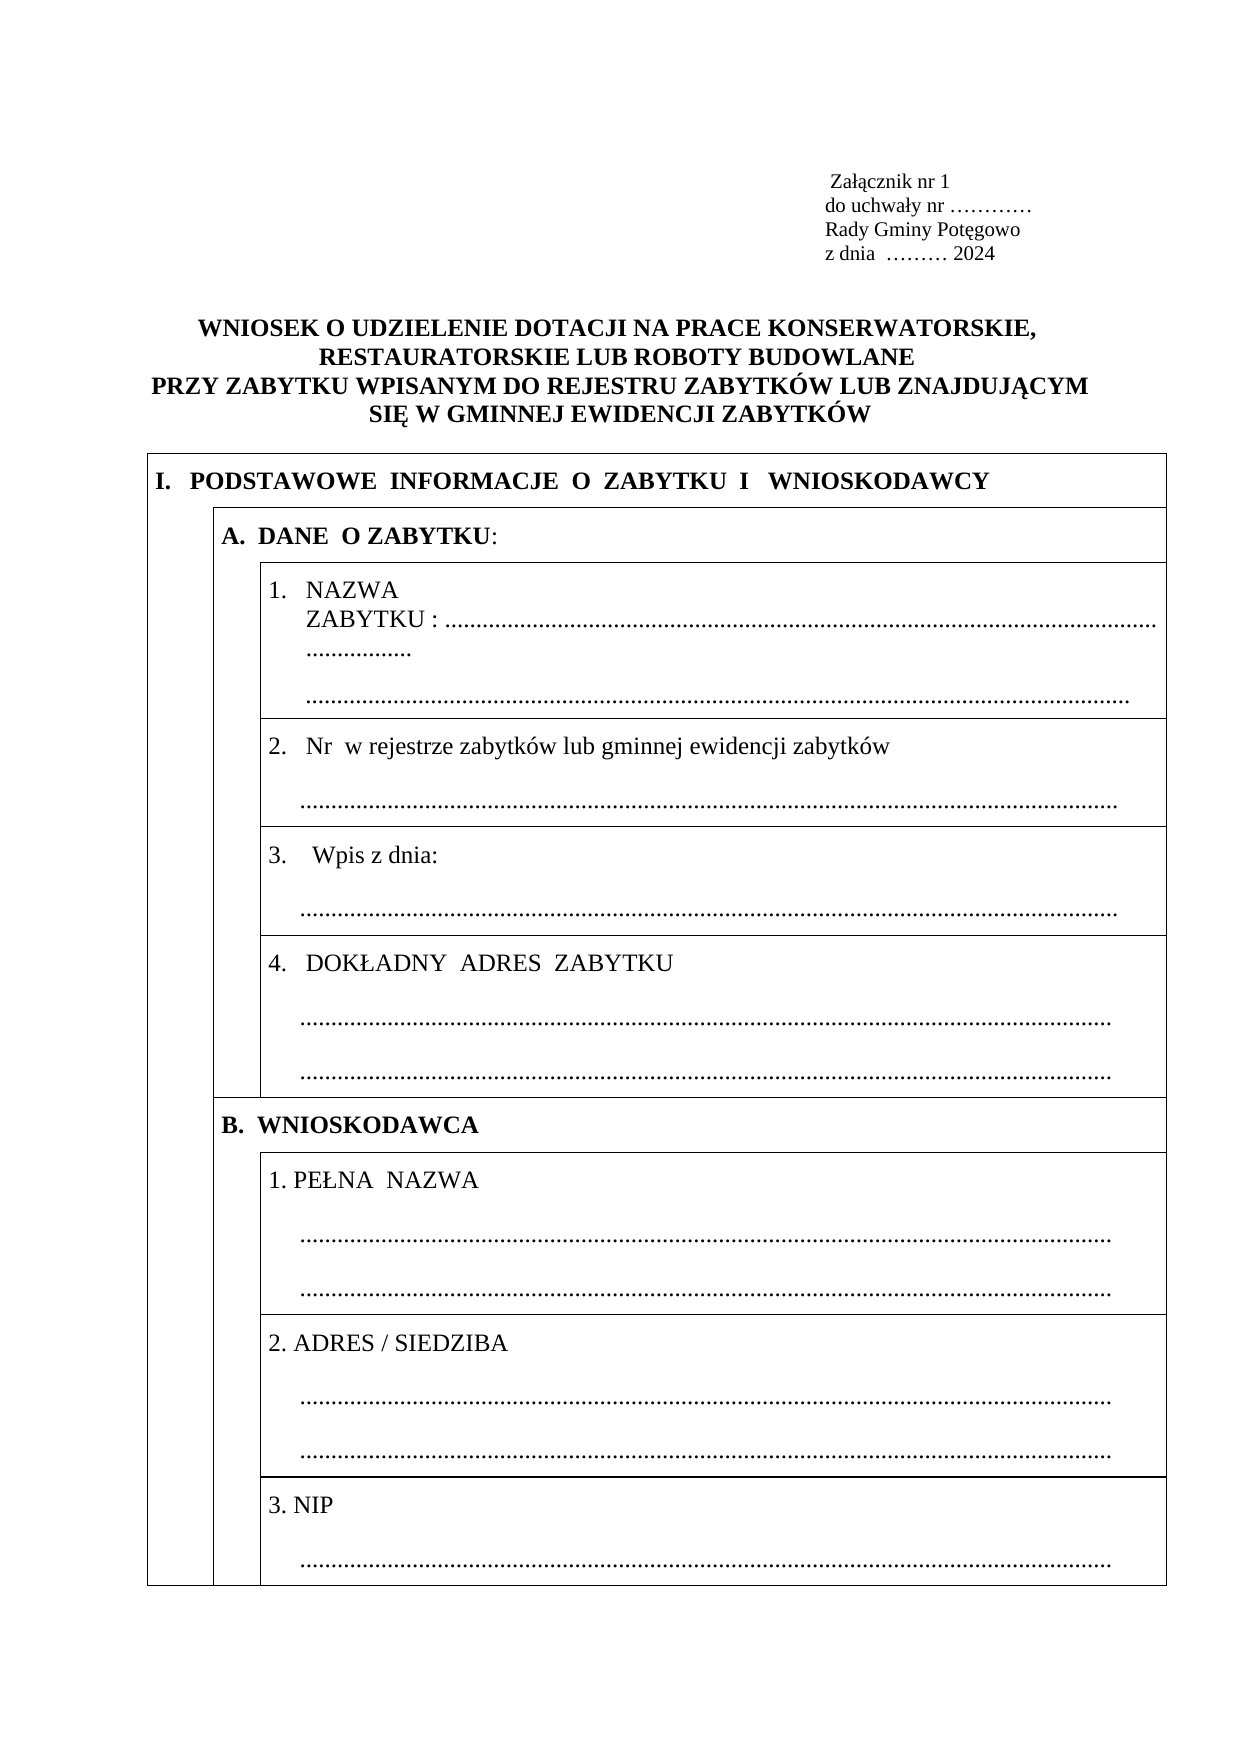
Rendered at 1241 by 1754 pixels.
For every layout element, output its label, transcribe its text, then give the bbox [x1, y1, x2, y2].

text Załącznik nr 1 [148, 169, 1093, 193]
table_cell 2. Nr w rejestrze zabytków lub gminnej ewidencji zabytków ................................................................................................................................... [261, 719, 1166, 826]
table_cell [214, 562, 260, 1097]
table_cell 2. ADRES / SIEDZIBA .................................................................................................................................. .................................................................................................................................. [261, 1315, 1166, 1476]
text WNIOSEK O UDZIELENIE DOTACJI NA PRACE KONSERWATORSKIE, RESTAURATORSKIE LUB ROBOTY BUDOWLANE PRZY ZABYTKU WPISANYM DO REJESTRU ZABYTKÓW LUB ZNAJDUJĄCYM SIĘ W GMINNEJ EWIDENCJI ZABYTKÓW [148, 313, 1093, 428]
table_header I. PODSTAWOWE INFORMACJE O ZABYTKU I WNIOSKODAWCY [148, 454, 1166, 507]
text do uchwały nr ………… Rady Gminy Potęgowo [148, 193, 1093, 241]
table_cell [214, 1152, 260, 1585]
table_cell 1. PEŁNA NAZWA .................................................................................................................................. .................................................................................................................................. [261, 1153, 1166, 1314]
table_cell 3. NIP .................................................................................................................................. [261, 1478, 1166, 1585]
table_cell 4. DOKŁADNY ADRES ZABYTKU .................................................................................................................................. .................................................................................................................................. [261, 936, 1166, 1097]
table_cell NAZWA ZABYTKU : ................................................................................................................................... .................................................................................................................................... [261, 563, 1166, 718]
table_cell [148, 507, 213, 1585]
text z dnia ……… 2024 [148, 241, 1093, 265]
table_cell 3. Wpis z dnia: ................................................................................................................................... [261, 827, 1166, 935]
table_cell B. WNIOSKODAWCA [214, 1098, 1166, 1152]
table_cell A. DANE O ZABYTKU: [214, 508, 1166, 562]
